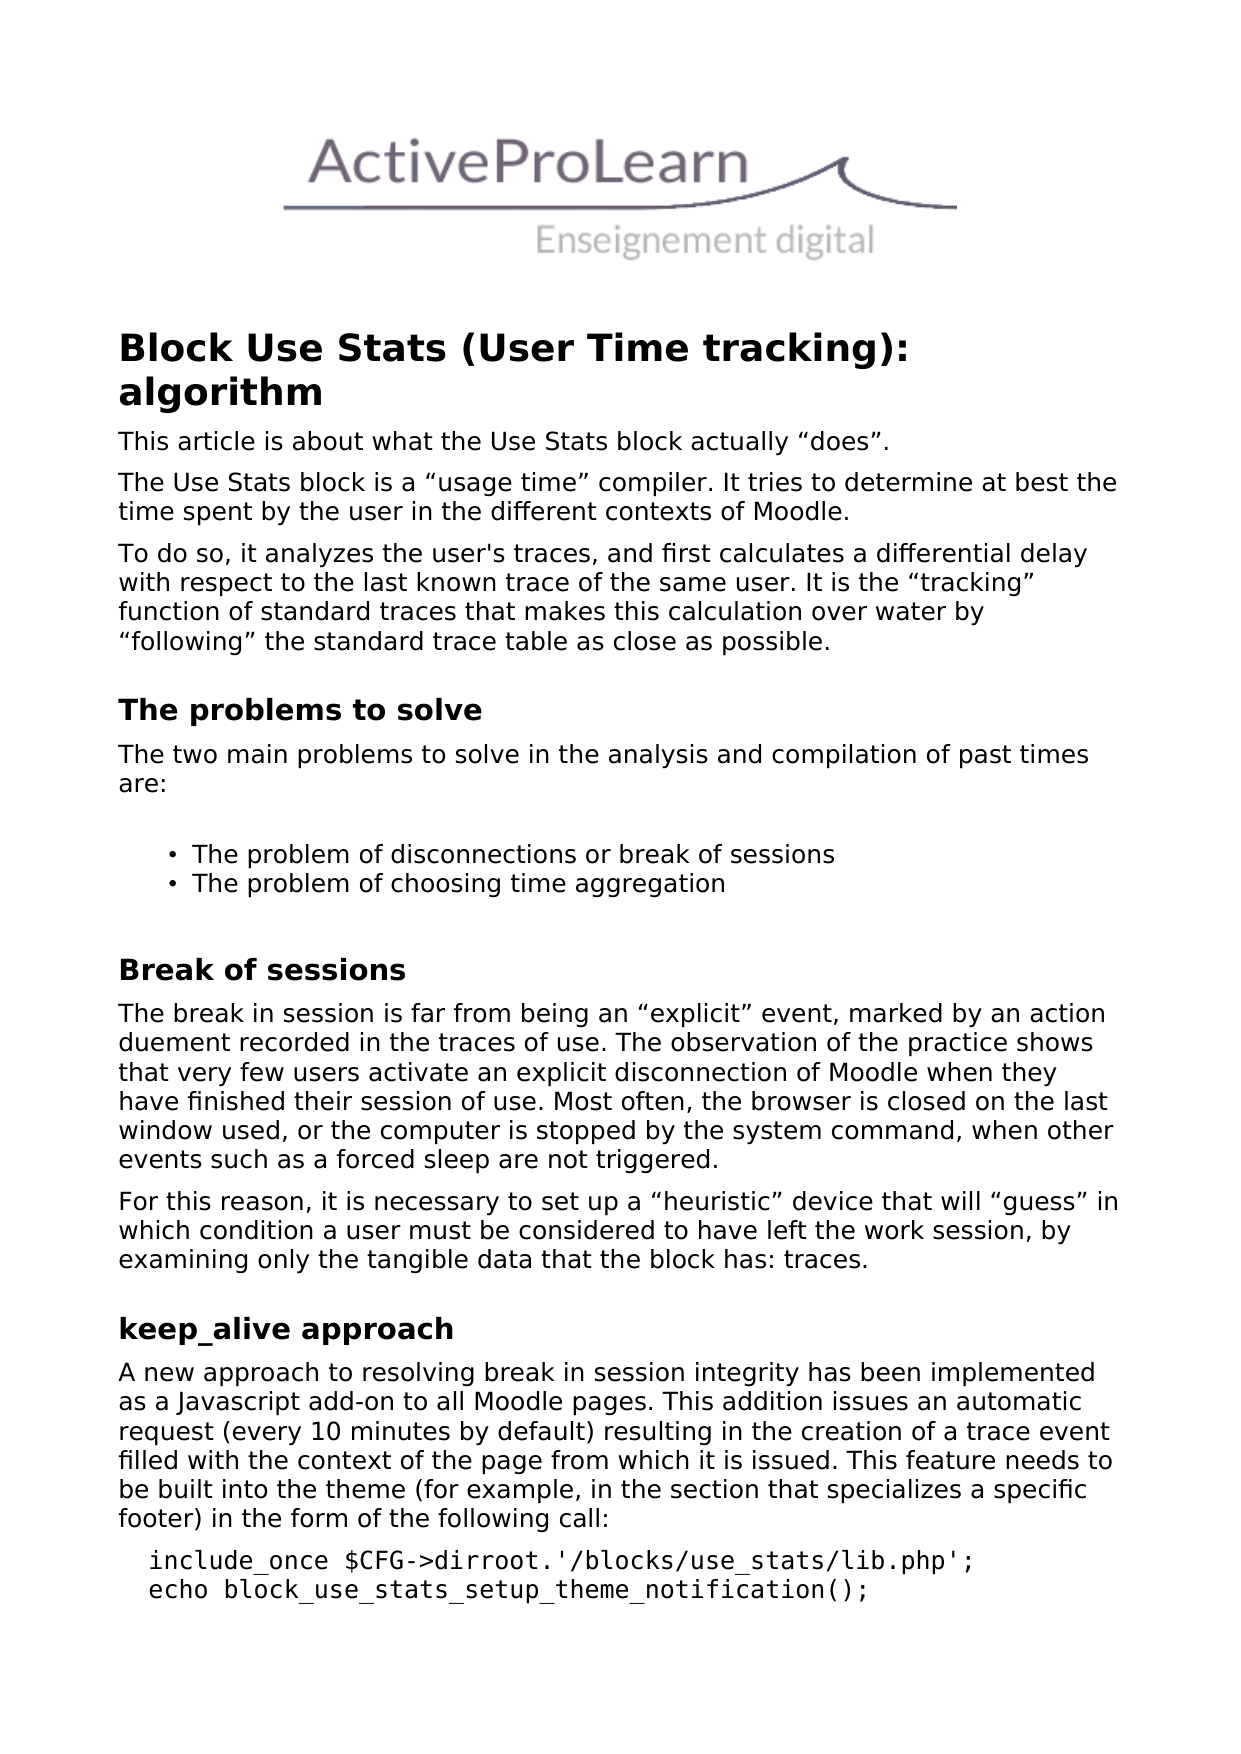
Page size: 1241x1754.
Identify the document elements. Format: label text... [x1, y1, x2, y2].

text The break in session is far from being an “explicit” event, marked by an action duement recorded in the traces of use. The observation of the practice shows that very few users activate an explicit disconnection of Moodle when they have finished their session of use. Most often, the browser is closed on the last window used, or the computer is stopped by the system command, when other events such as a forced sleep are not triggered. [118, 999, 1122, 1174]
subtitle The problems to solve [118, 693, 1122, 727]
text include_once $CFG->dirroot.'/blocks/use_stats/lib.php'; echo block_use_stats_setup_theme_notification(); [118, 1546, 1122, 1604]
text To do so, it analyzes the user's traces, and first calculates a differential delay with respect to the last known trace of the same user. It is the “tracking” function of standard traces that makes this calculation over water by “following” the standard trace table as close as possible. [118, 539, 1122, 656]
text This article is about what the Use Stats block actually “does”. [118, 427, 1122, 456]
subtitle keep_alive approach [118, 1312, 1122, 1346]
list The problem of choosing time aggregation [177, 869, 1122, 898]
text The Use Stats block is a “usage time” compiler. It tries to determine at best the time spent by the user in the different contexts of Moodle. [118, 468, 1122, 527]
text For this reason, it is necessary to set up a “heuristic” device that will “guess” in which condition a user must be considered to have left the work session, by examining only the tangible data that the block has: traces. [118, 1187, 1122, 1274]
text The two main problems to solve in the analysis and compilation of past times are: [118, 740, 1122, 798]
picture [283, 118, 957, 261]
subtitle Block Use Stats (User Time tracking): algorithm [118, 327, 1122, 414]
text A new approach to resolving break in session integrity has been implemented as a Javascript add-on to all Moodle pages. This addition issues an automatic request (every 10 minutes by default) resulting in the creation of a trace event filled with the context of the page from which it is issued. This feature needs to be built into the theme (for example, in the section that specializes a specific footer) in the form of the following call: [118, 1358, 1122, 1533]
list The problem of disconnections or break of sessions [177, 840, 1122, 869]
subtitle Break of sessions [118, 953, 1122, 987]
